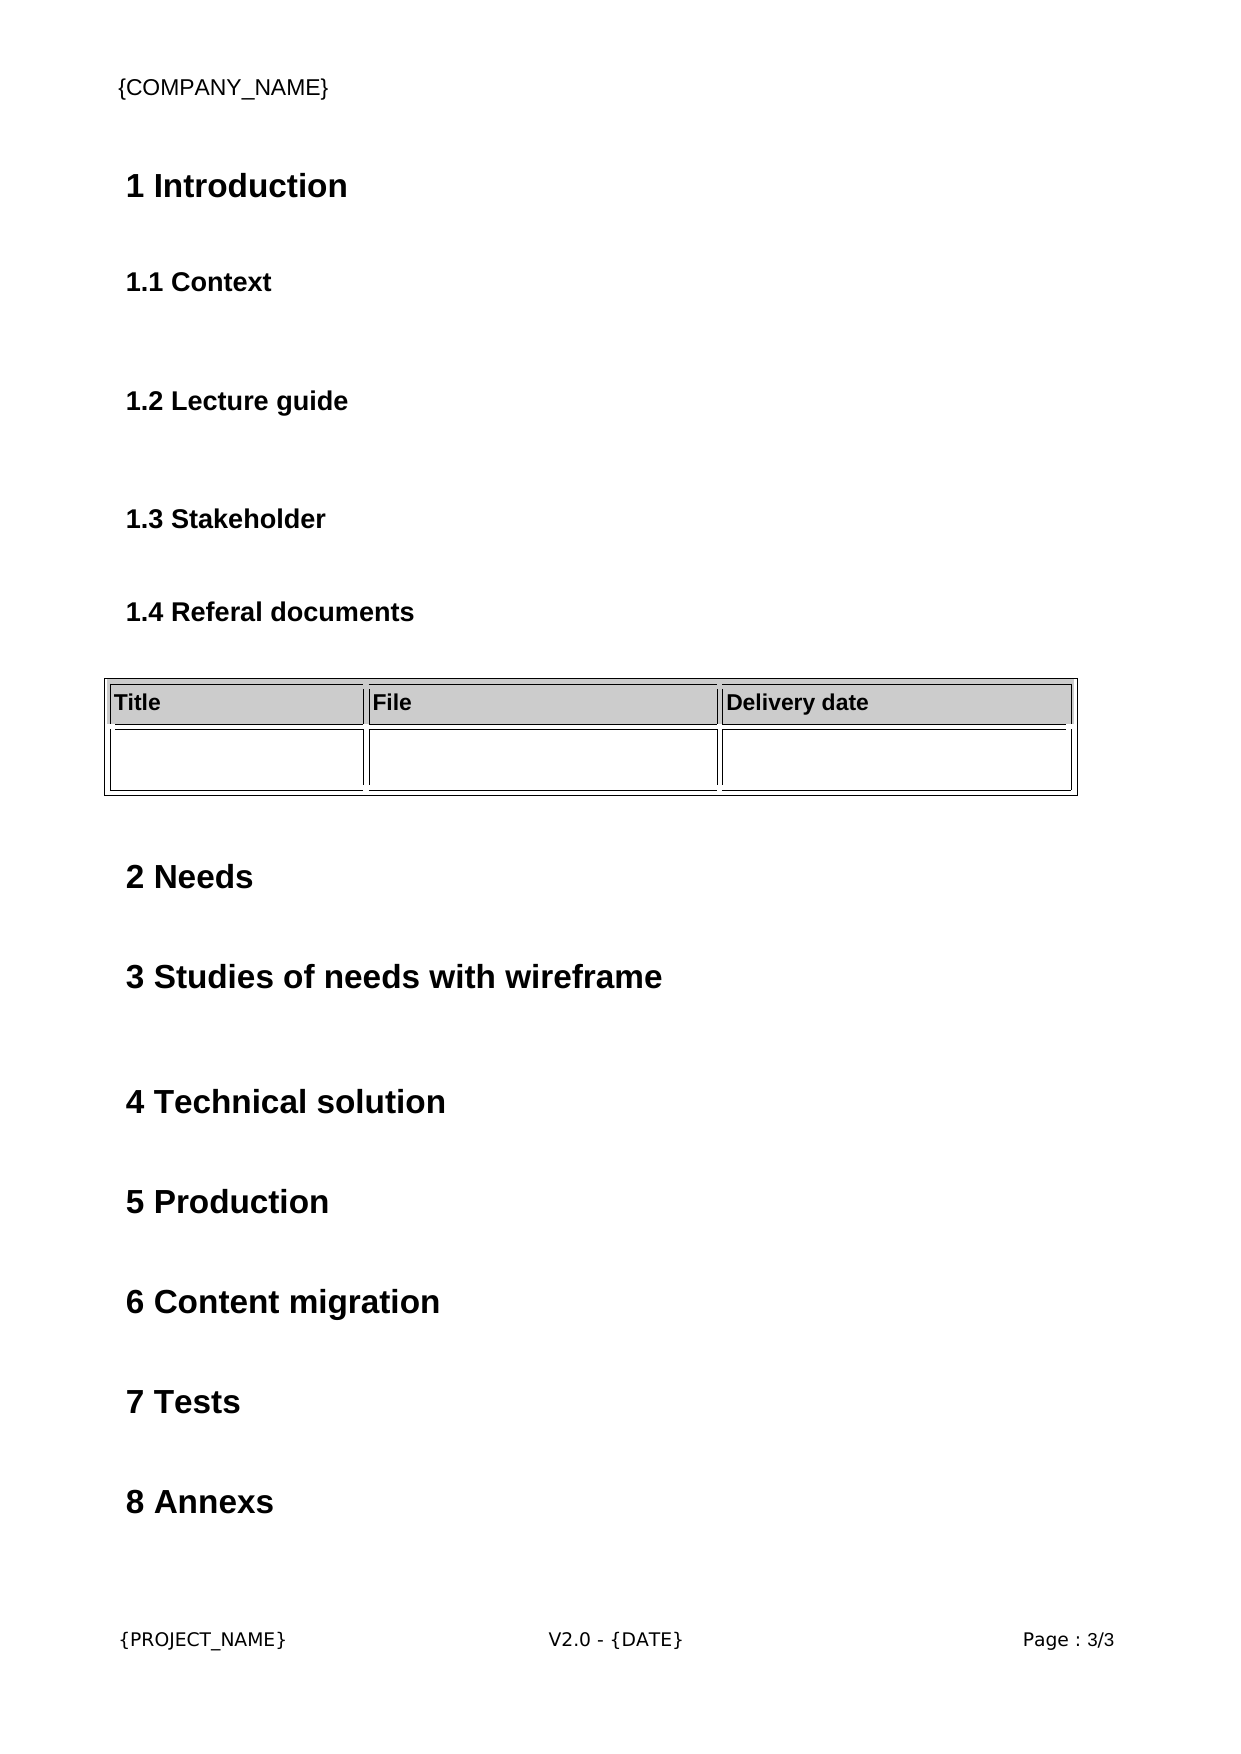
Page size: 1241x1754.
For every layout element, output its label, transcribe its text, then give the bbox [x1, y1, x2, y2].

table_cell [107, 724, 366, 790]
table_cell [366, 724, 720, 790]
subtitle Tests [116, 1383, 1122, 1420]
subtitle Lecture guide [118, 386, 1122, 416]
subtitle Needs [116, 858, 1122, 896]
subtitle Referal documents [118, 597, 1122, 627]
table_header File [366, 679, 720, 724]
subtitle Context [118, 267, 1122, 298]
subtitle Annexs [116, 1483, 1122, 1520]
subtitle Stakeholder [118, 504, 1122, 534]
table_header Title [107, 679, 366, 724]
subtitle Technical solution [116, 1084, 1122, 1121]
table_cell [720, 724, 1074, 790]
subtitle Introduction [116, 168, 1122, 205]
subtitle Studies of needs with wireframe [116, 958, 1122, 996]
table_header Delivery date [720, 679, 1074, 724]
subtitle Content migration [116, 1283, 1122, 1321]
subtitle Production [116, 1183, 1122, 1221]
